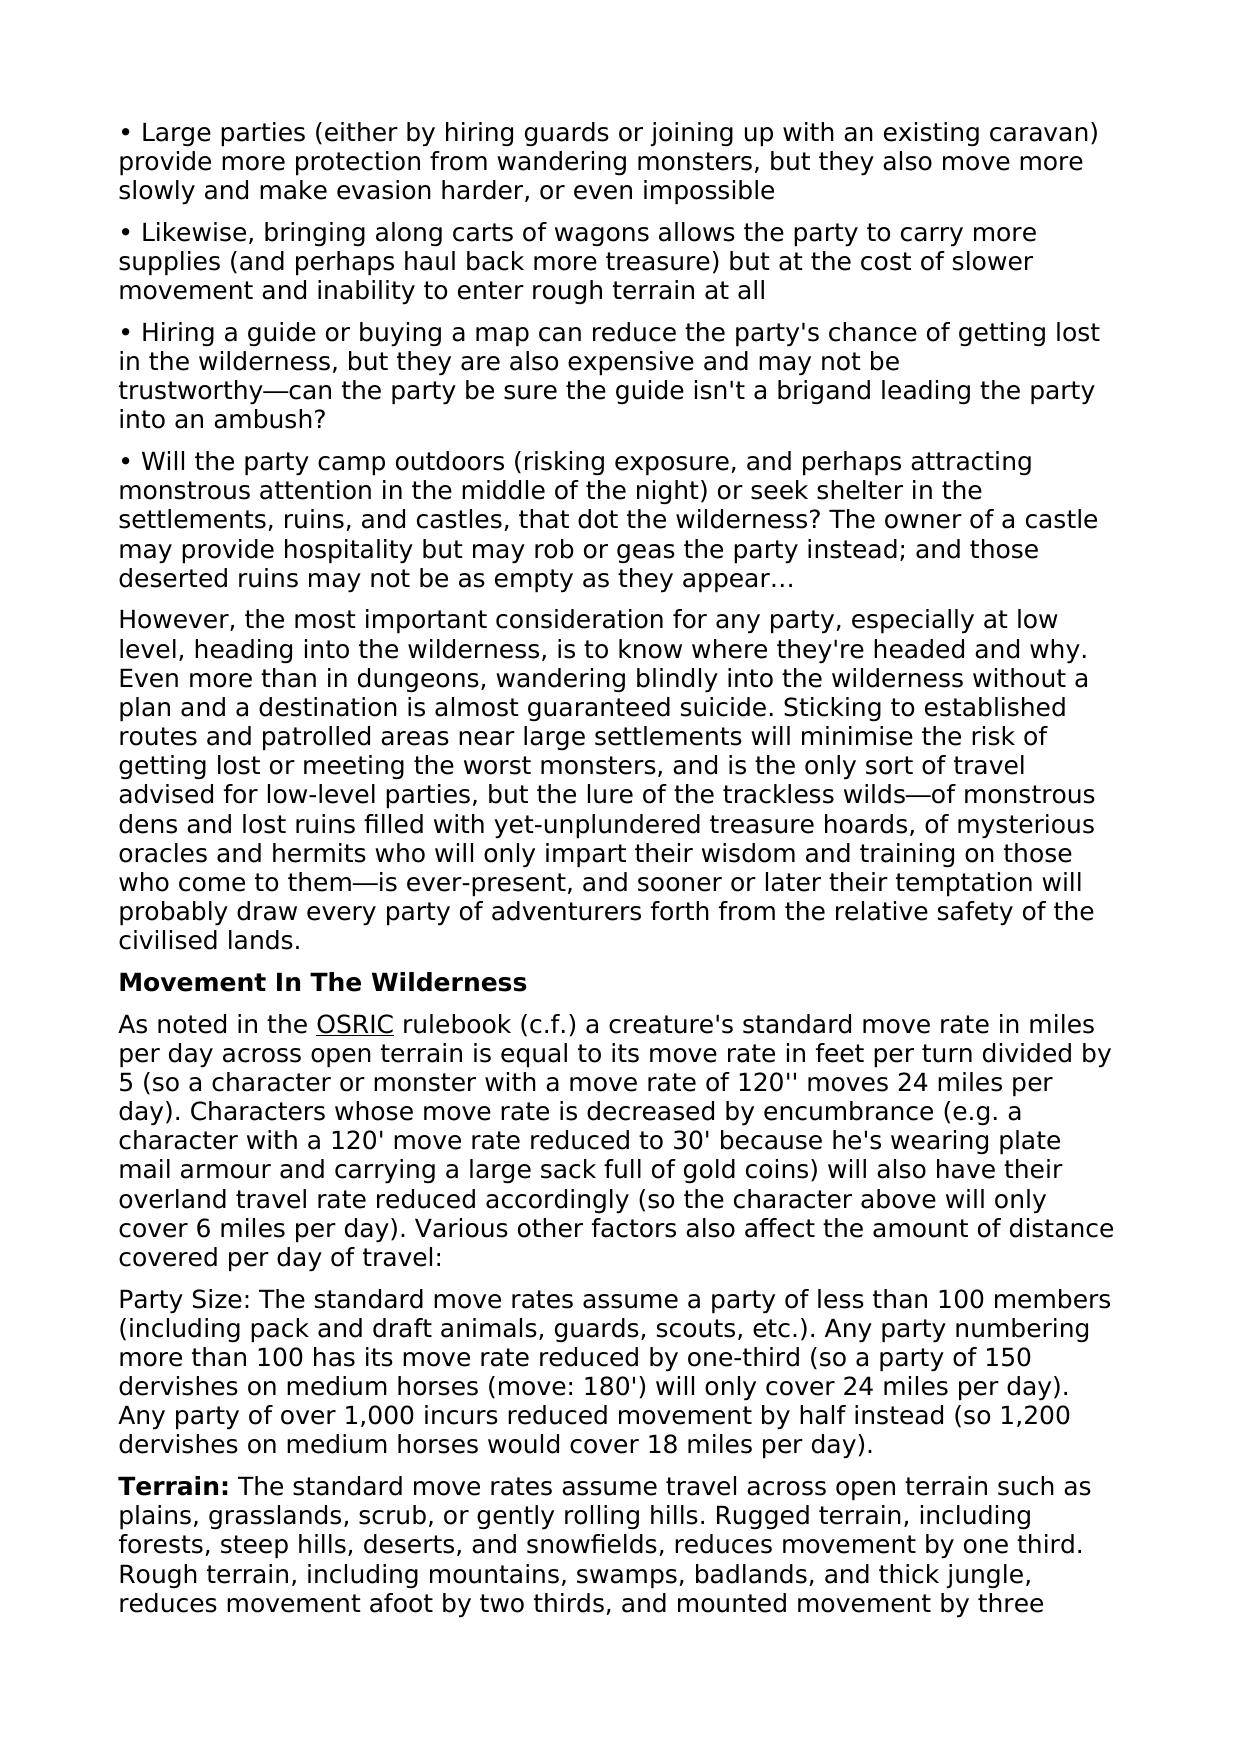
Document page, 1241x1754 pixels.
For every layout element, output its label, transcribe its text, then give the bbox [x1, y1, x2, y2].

text • Likewise, bringing along carts of wagons allows the party to carry more supplies (and perhaps haul back more treasure) but at the cost of slower movement and inability to enter rough terrain at all [118, 218, 1122, 306]
text Terrain: The standard move rates assume travel across open terrain such as plains, grasslands, scrub, or gently rolling hills. Rugged terrain, including forests, steep hills, deserts, and snowfields, reduces movement by one third. Rough terrain, including mountains, swamps, badlands, and thick jungle, reduces movement afoot by two thirds, and mounted movement by three [118, 1472, 1122, 1618]
text However, the most important consideration for any party, especially at low level, heading into the wilderness, is to know where they're headed and why. Even more than in dungeons, wandering blindly into the wilderness without a plan and a destination is almost guaranteed suicide. Sticking to established routes and patrolled areas near large settlements will minimise the risk of getting lost or meeting the worst monsters, and is the only sort of travel advised for low-level parties, but the lure of the trackless wilds―of monstrous dens and lost ruins filled with yet-unplundered treasure hoards, of mysterious oracles and hermits who will only impart their wisdom and training on those who come to them―is ever-present, and sooner or later their temptation will probably draw every party of adventurers forth from the relative safety of the civilised lands. [118, 606, 1122, 956]
text • Large parties (either by hiring guards or joining up with an existing caravan) provide more protection from wandering monsters, but they also move more slowly and make evasion harder, or even impossible [118, 118, 1122, 206]
text • Hiring a guide or buying a map can reduce the party's chance of getting lost in the wilderness, but they are also expensive and may not be trustworthy―can the party be sure the guide isn't a brigand leading the party into an ambush? [118, 318, 1122, 435]
text As noted in the OSRIC rulebook (c.f.) a creature's standard move rate in miles per day across open terrain is equal to its move rate in feet per turn divided by 5 (so a character or monster with a move rate of 120'' moves 24 miles per day). Characters whose move rate is decreased by encumbrance (e.g. a character with a 120' move rate reduced to 30' because he's wearing plate mail armour and carrying a large sack full of gold coins) will also have their overland travel rate reduced accordingly (so the character above will only cover 6 miles per day). Various other factors also affect the amount of distance covered per day of travel: [118, 1010, 1122, 1272]
text Party Size: The standard move rates assume a party of less than 100 members (including pack and draft animals, guards, scouts, etc.). Any party numbering more than 100 has its move rate reduced by one-third (so a party of 150 dervishes on medium horses (move: 180') will only cover 24 miles per day). Any party of over 1,000 incurs reduced movement by half instead (so 1,200 dervishes on medium horses would cover 18 miles per day). [118, 1285, 1122, 1460]
text Movement In The Wilderness [118, 968, 1122, 997]
text • Will the party camp outdoors (risking exposure, and perhaps attracting monstrous attention in the middle of the night) or seek shelter in the settlements, ruins, and castles, that dot the wilderness? The owner of a castle may provide hospitality but may rob or geas the party instead; and those deserted ruins may not be as empty as they appear… [118, 447, 1122, 593]
